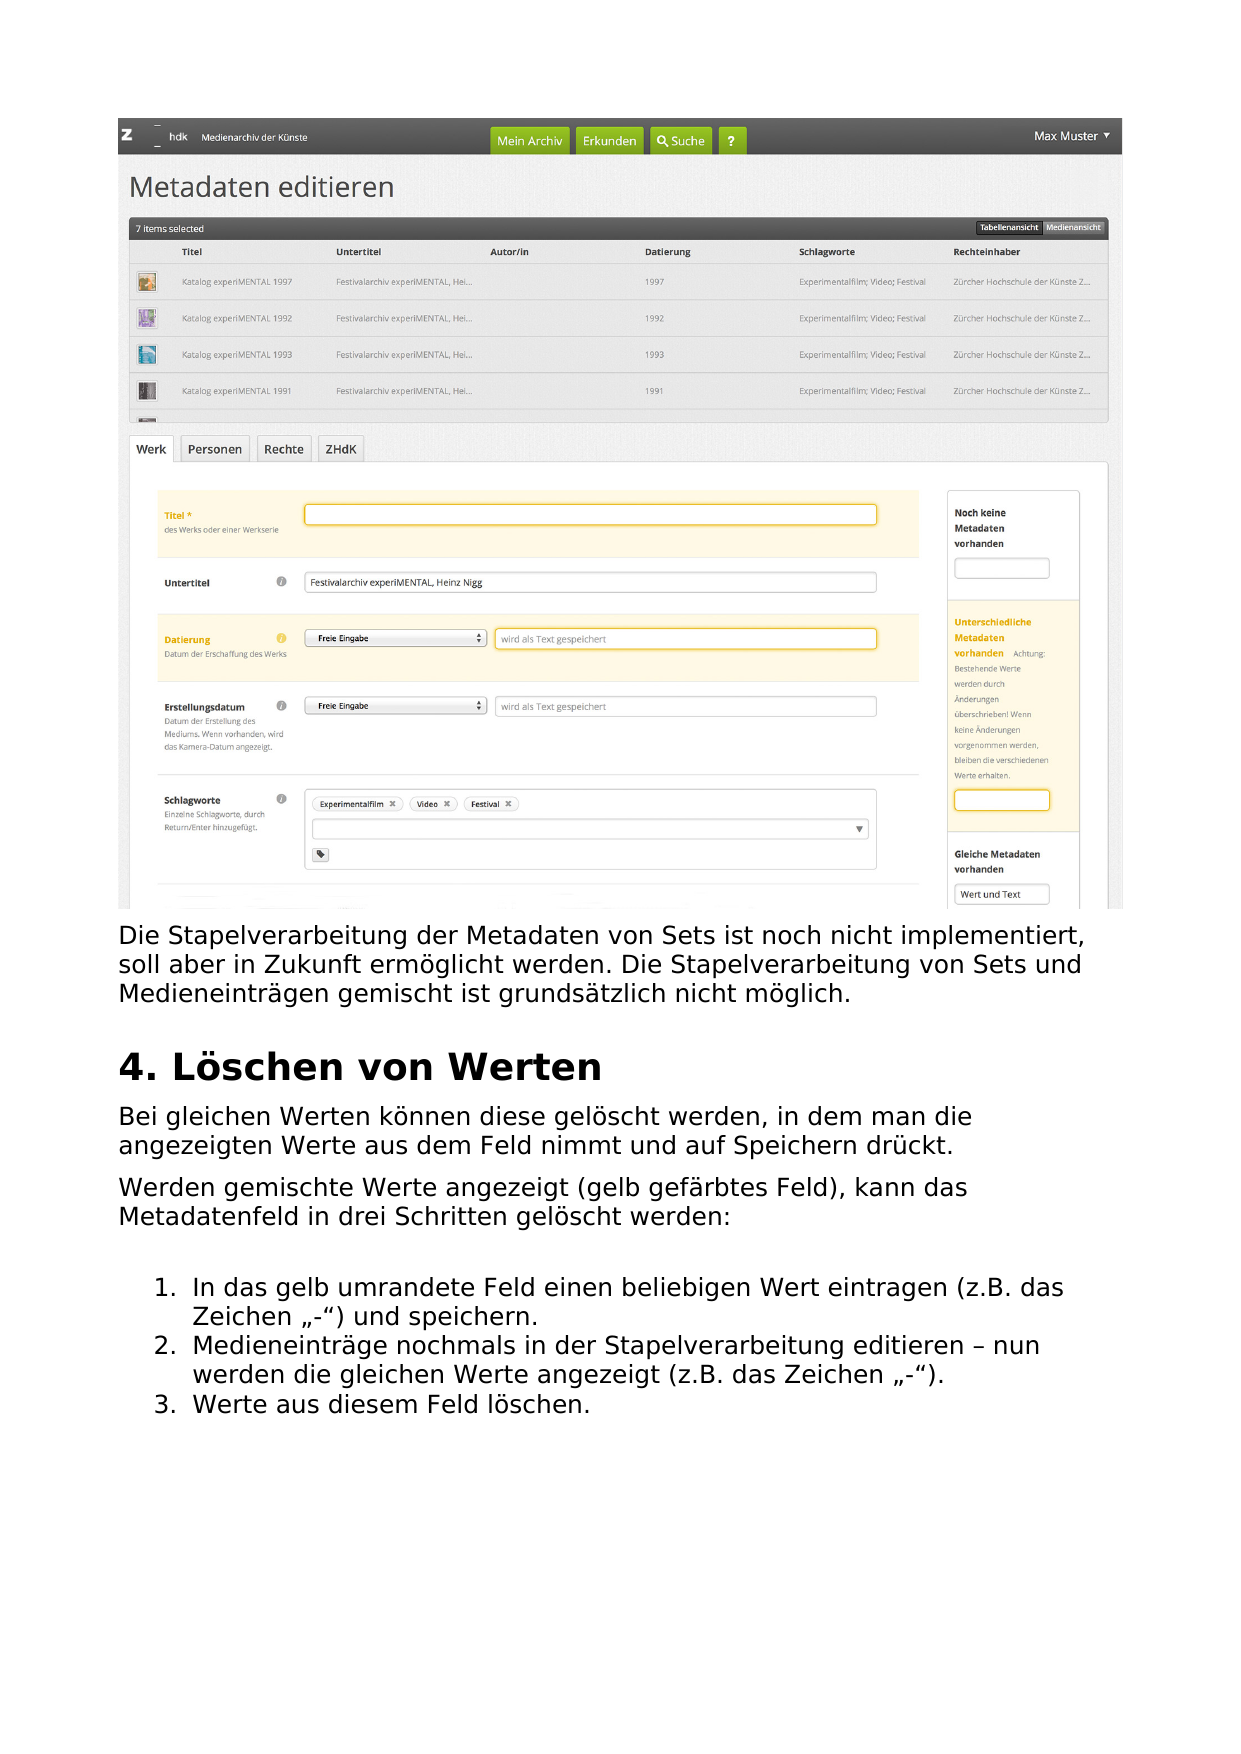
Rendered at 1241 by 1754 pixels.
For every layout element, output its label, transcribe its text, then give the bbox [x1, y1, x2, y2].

list In das gelb umrandete Feld einen beliebigen Wert eintragen (z.B. das Zeichen „-“) und speichern. [177, 1273, 1122, 1332]
text Bei gleichen Werten können diese gelöscht werden, in dem man die angezeigten Werte aus dem Feld nimmt und auf Speichern drückt. [118, 1102, 1122, 1160]
list Medieneinträge nochmals in der Stapelverarbeitung editieren – nun werden die gleichen Werte angezeigt (z.B. das Zeichen „-“). [177, 1332, 1122, 1390]
picture [118, 118, 1123, 909]
subtitle 4. Löschen von Werten [118, 1046, 1122, 1089]
text Werden gemischte Werte angezeigt (gelb gefärbtes Feld), kann das Metadatenfeld in drei Schritten gelöscht werden: [118, 1173, 1122, 1231]
list Werte aus diesem Feld löschen. [177, 1390, 1122, 1419]
text Die Stapelverarbeitung der Metadaten von Sets ist noch nicht implementiert, soll aber in Zukunft ermöglicht werden. Die Stapelverarbeitung von Sets und Medieneinträgen gemischt ist grundsätzlich nicht möglich. [118, 921, 1122, 1008]
